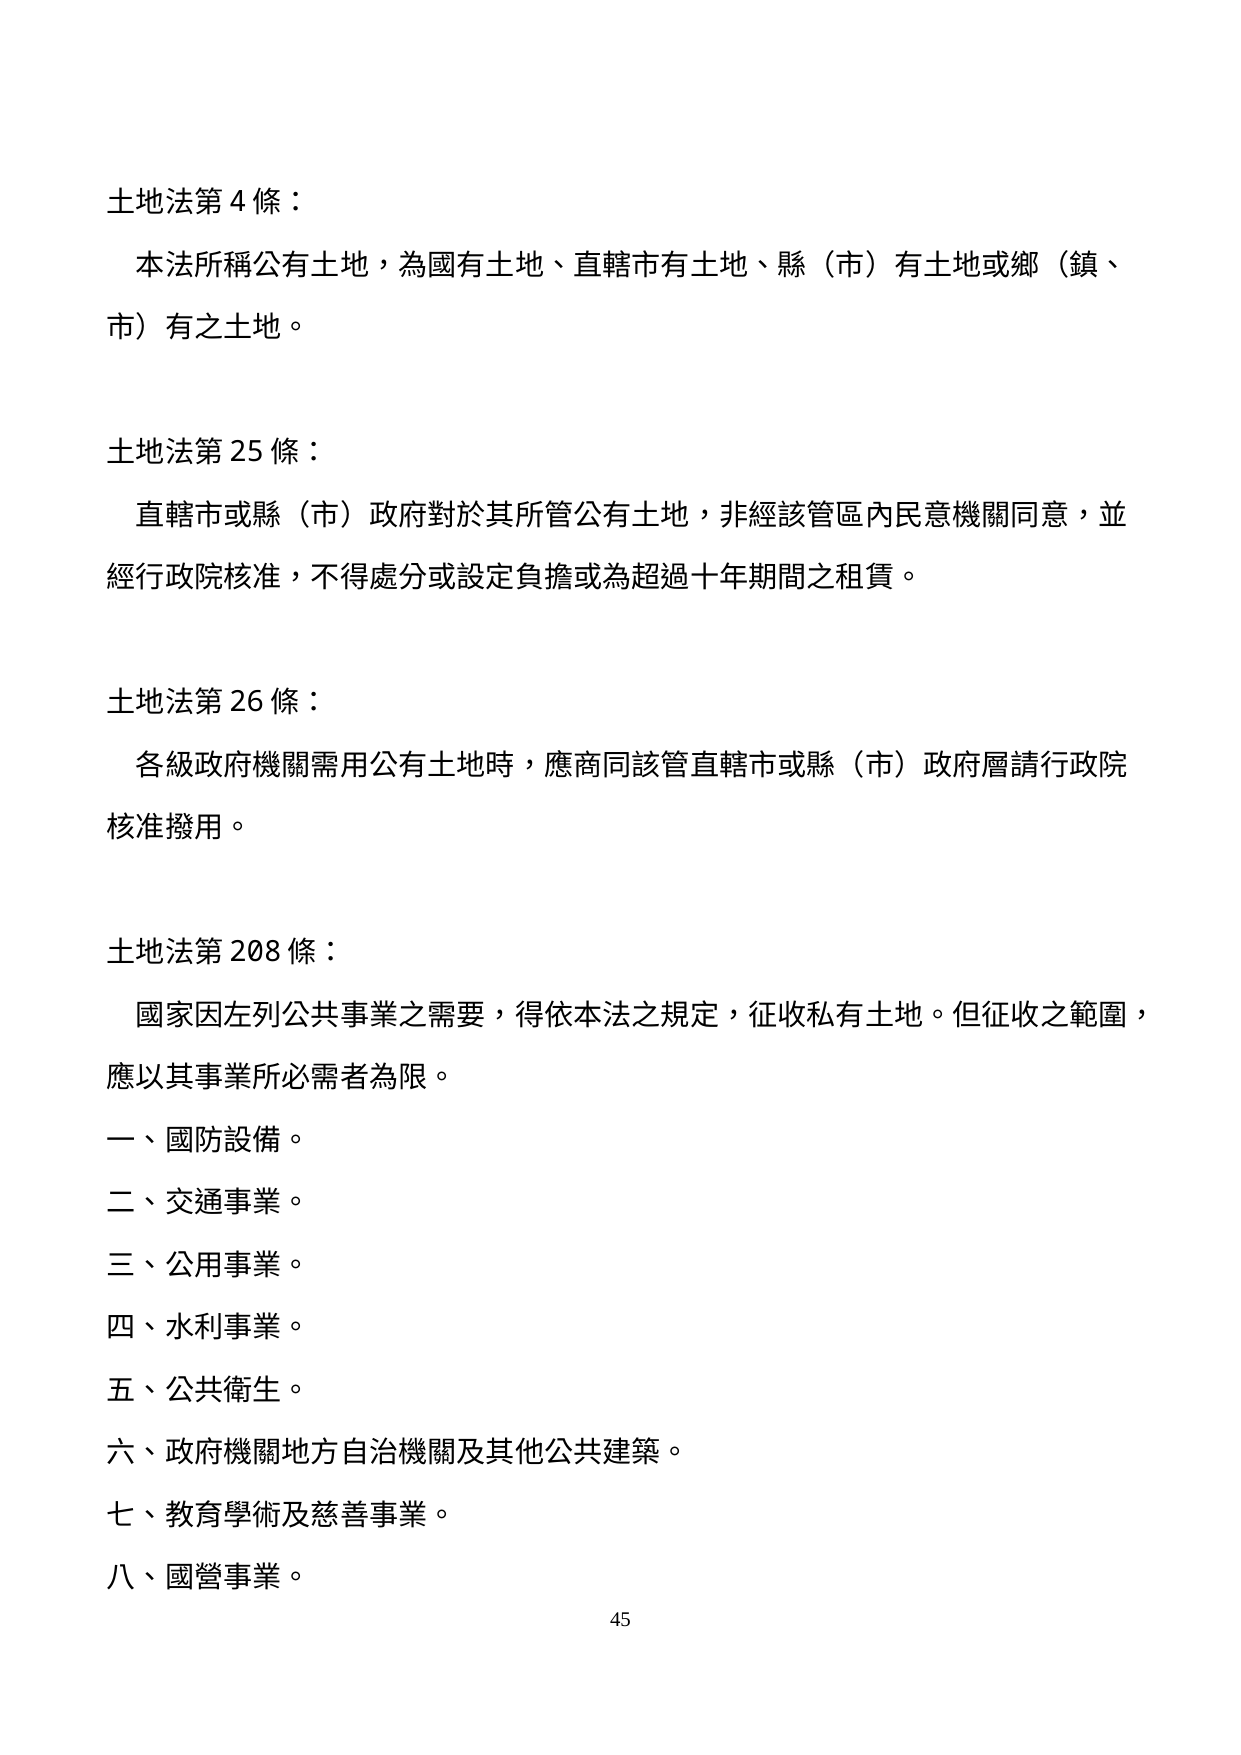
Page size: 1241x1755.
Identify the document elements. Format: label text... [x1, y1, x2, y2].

text 直轄市或縣（市）政府對於其所管公有土地，非經該管區內民意機關同意，並經行政院核准，不得處分或設定負擔或為超過十年期間之租賃。 [106, 471, 1134, 596]
text 各級政府機關需用公有土地時，應商同該管直轄市或縣（市）政府層請行政院核准撥用。 [106, 721, 1134, 846]
text 七、教育學術及慈善事業。 [106, 1471, 1134, 1533]
text 八、國營事業。 [106, 1533, 1134, 1596]
text 六、政府機關地方自治機關及其他公共建築。 [106, 1408, 1134, 1471]
text 本法所稱公有土地，為國有土地、直轄市有土地、縣（市）有土地或鄉（鎮、市）有之土地。 [106, 221, 1134, 346]
text 國家因左列公共事業之需要，得依本法之規定，征收私有土地。但征收之範圍，應以其事業所必需者為限。 [106, 971, 1134, 1096]
text 土地法第4條： [106, 158, 1134, 221]
text 二、交通事業。 [106, 1158, 1134, 1221]
text 土地法第208條： [106, 908, 1134, 971]
text 土地法第26條： [106, 658, 1134, 721]
text 四、水利事業。 [106, 1283, 1134, 1346]
text 土地法第25條： [106, 408, 1134, 471]
text 五、公共衛生。 [106, 1346, 1134, 1408]
text 一、國防設備。 [106, 1096, 1134, 1158]
text 三、公用事業。 [106, 1221, 1134, 1283]
